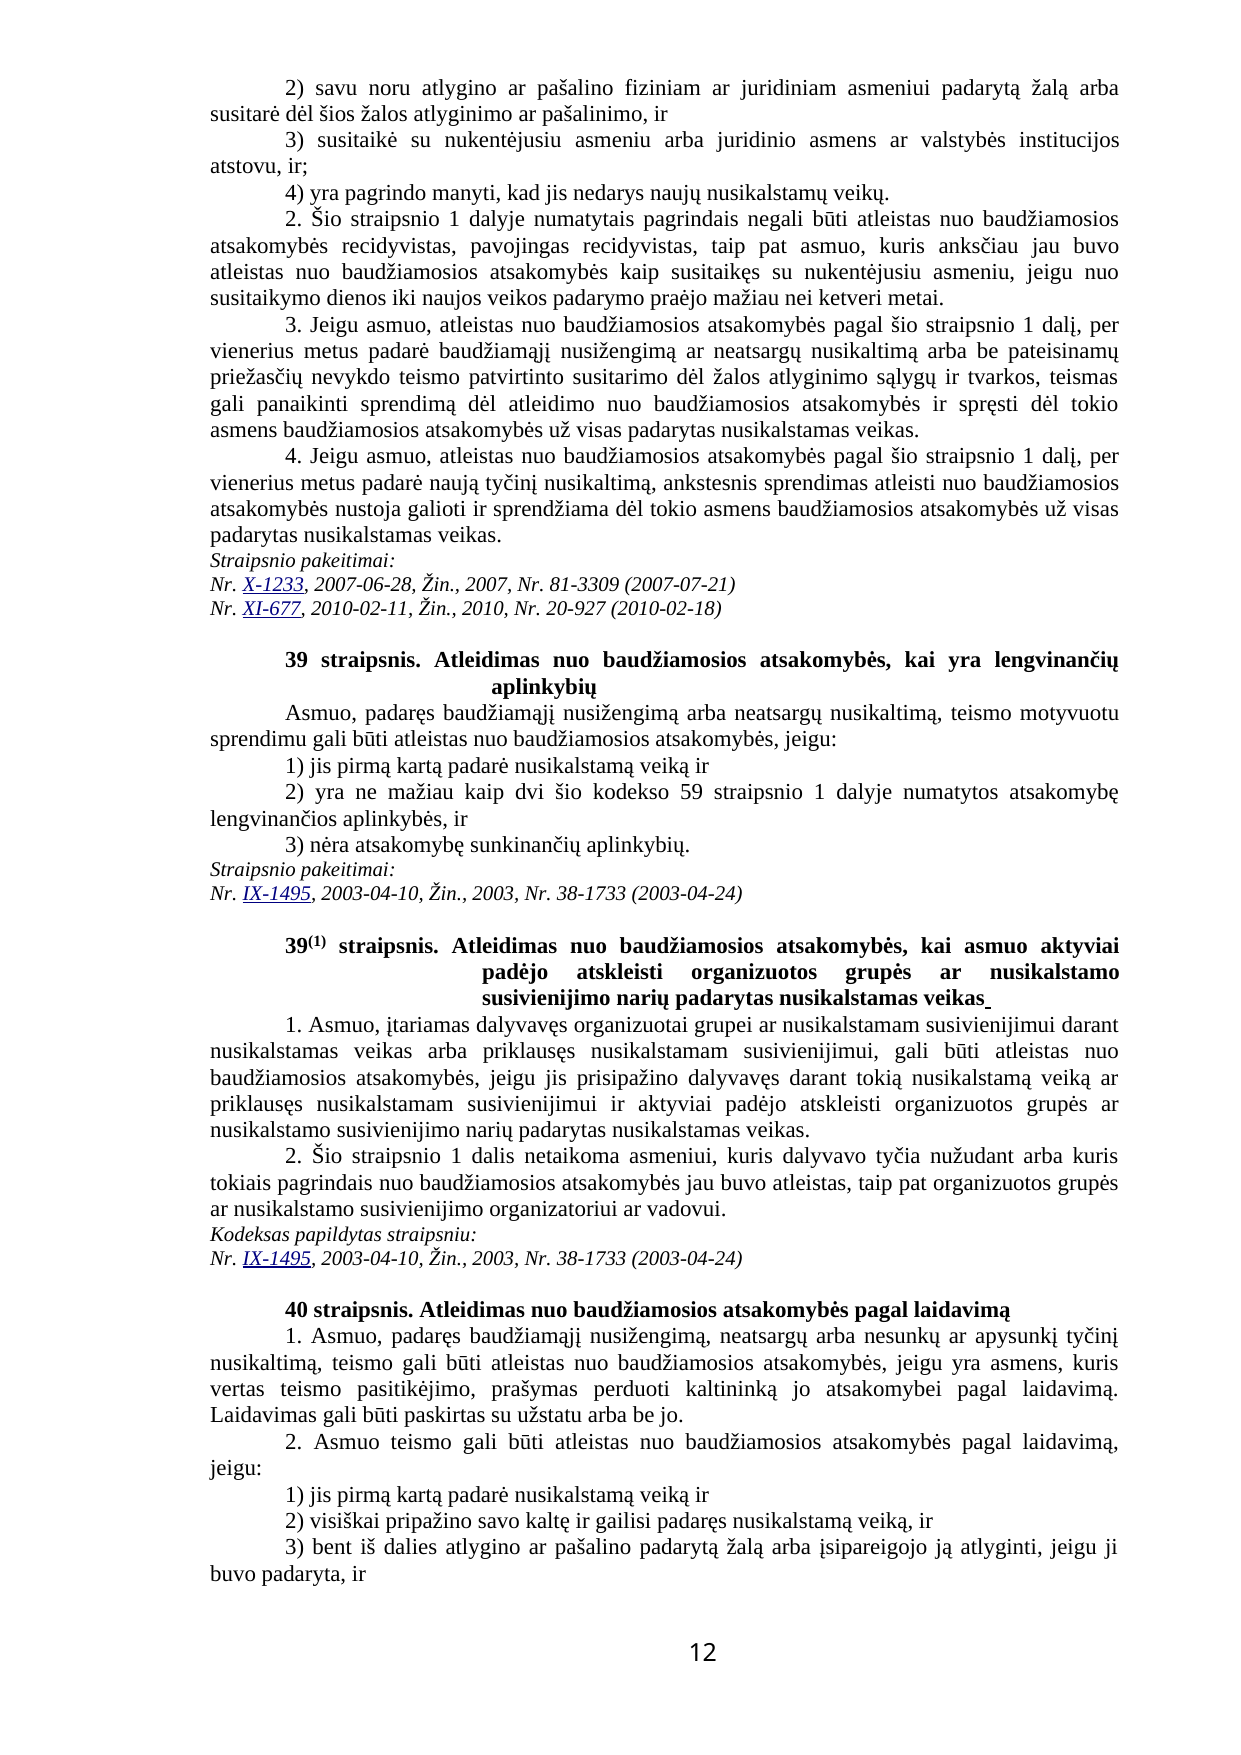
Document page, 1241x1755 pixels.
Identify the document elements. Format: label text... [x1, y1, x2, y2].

text Straipsnio pakeitimai: [210, 548, 1120, 572]
text 40 straipsnis. Atleidimas nuo baudžiamosios atsakomybės pagal laidavimą [210, 1296, 1120, 1322]
text 1. Asmuo, padaręs baudžiamąjį nusižengimą, neatsargų arba nesunkų ar apysunkį tyčinį nusikaltimą, teismo gali būti atleistas nuo baudžiamosios atsakomybės, jeigu yra asmens, kuris vertas teismo pasitikėjimo, prašymas perduoti kaltininką jo atsakomybei pagal laidavimą. Laidavimas gali būti paskirtas su užstatu arba be jo. [210, 1322, 1120, 1428]
text 1. Asmuo, įtariamas dalyvavęs organizuotai grupei ar nusikalstamam susivienijimui darant nusikalstamas veikas arba priklausęs nusikalstamam susivienijimui, gali būti atleistas nuo baudžiamosios atsakomybės, jeigu jis prisipažino dalyvavęs darant tokią nusikalstamą veiką ar priklausęs nusikalstamam susivienijimui ir aktyviai padėjo atskleisti organizuotos grupės ar nusikalstamo susivienijimo narių padarytas nusikalstamas veikas. [210, 1011, 1120, 1143]
text 4) yra pagrindo manyti, kad jis nedarys naujų nusikalstamų veikų. [210, 179, 1120, 205]
text Nr. XI-677, 2010-02-11, Žin., 2010, Nr. 20-927 (2010-02-18) [210, 596, 1120, 620]
text Kodeksas papildytas straipsniu: [210, 1222, 1120, 1246]
text 3) susitaikė su nukentėjusiu asmeniu arba juridinio asmens ar valstybės institucijos atstovu, ir; [210, 126, 1120, 179]
text Straipsnio pakeitimai: [210, 857, 1120, 881]
text 1) jis pirmą kartą padarė nusikalstamą veiką ir [210, 1481, 1120, 1507]
text Nr. IX-1495, 2003-04-10, Žin., 2003, Nr. 38-1733 (2003-04-24) [210, 1246, 1120, 1270]
text 39 straipsnis. Atleidimas nuo baudžiamosios atsakomybės, kai yra lengvinančių aplinkybių [285, 646, 1120, 699]
text Nr. X-1233, 2007-06-28, Žin., 2007, Nr. 81-3309 (2007-07-21) [210, 572, 1120, 596]
text Asmuo, padaręs baudžiamąjį nusižengimą arba neatsargų nusikaltimą, teismo motyvuotu sprendimu gali būti atleistas nuo baudžiamosios atsakomybės, jeigu: [210, 699, 1120, 752]
text 2. Asmuo teismo gali būti atleistas nuo baudžiamosios atsakomybės pagal laidavimą, jeigu: [210, 1428, 1120, 1481]
text 2) visiškai pripažino savo kaltę ir gailisi padaręs nusikalstamą veiką, ir [210, 1507, 1120, 1533]
text 2) savu noru atlygino ar pašalino fiziniam ar juridiniam asmeniui padarytą žalą arba susitarė dėl šios žalos atlyginimo ar pašalinimo, ir [210, 73, 1120, 126]
text 3. Jeigu asmuo, atleistas nuo baudžiamosios atsakomybės pagal šio straipsnio 1 dalį, per vienerius metus padarė baudžiamąjį nusižengimą ar neatsargų nusikaltimą arba be pateisinamų priežasčių nevykdo teismo patvirtinto susitarimo dėl žalos atlyginimo sąlygų ir tvarkos, teismas gali panaikinti sprendimą dėl atleidimo nuo baudžiamosios atsakomybės ir spręsti dėl tokio asmens baudžiamosios atsakomybės už visas padarytas nusikalstamas veikas. [210, 311, 1120, 442]
text 3) nėra atsakomybę sunkinančių aplinkybių. [210, 831, 1120, 857]
text 4. Jeigu asmuo, atleistas nuo baudžiamosios atsakomybės pagal šio straipsnio 1 dalį, per vienerius metus padarė naują tyčinį nusikaltimą, ankstesnis sprendimas atleisti nuo baudžiamosios atsakomybės nustoja galioti ir sprendžiama dėl tokio asmens baudžiamosios atsakomybės už visas padarytas nusikalstamas veikas. [210, 442, 1120, 548]
text 3) bent iš dalies atlygino ar pašalino padarytą žalą arba įsipareigojo ją atlyginti, jeigu ji buvo padaryta, ir [210, 1533, 1120, 1586]
text 1) jis pirmą kartą padarė nusikalstamą veiką ir [210, 752, 1120, 778]
text 2. Šio straipsnio 1 dalyje numatytais pagrindais negali būti atleistas nuo baudžiamosios atsakomybės recidyvistas, pavojingas recidyvistas, taip pat asmuo, kuris anksčiau jau buvo atleistas nuo baudžiamosios atsakomybės kaip susitaikęs su nukentėjusiu asmeniu, jeigu nuo susitaikymo dienos iki naujos veikos padarymo praėjo mažiau nei ketveri metai. [210, 205, 1120, 311]
text 39(1) straipsnis. Atleidimas nuo baudžiamosios atsakomybės, kai asmuo aktyviai padėjo atskleisti organizuotos grupės ar nusikalstamo susivienijimo narių padarytas nusikalstamas veikas [285, 932, 1120, 1011]
text 2. Šio straipsnio 1 dalis netaikoma asmeniui, kuris dalyvavo tyčia nužudant arba kuris tokiais pagrindais nuo baudžiamosios atsakomybės jau buvo atleistas, taip pat organizuotos grupės ar nusikalstamo susivienijimo organizatoriui ar vadovui. [210, 1143, 1120, 1222]
text Nr. IX-1495, 2003-04-10, Žin., 2003, Nr. 38-1733 (2003-04-24) [210, 881, 1120, 905]
text 2) yra ne mažiau kaip dvi šio kodekso 59 straipsnio 1 dalyje numatytos atsakomybę lengvinančios aplinkybės, ir [210, 778, 1120, 831]
